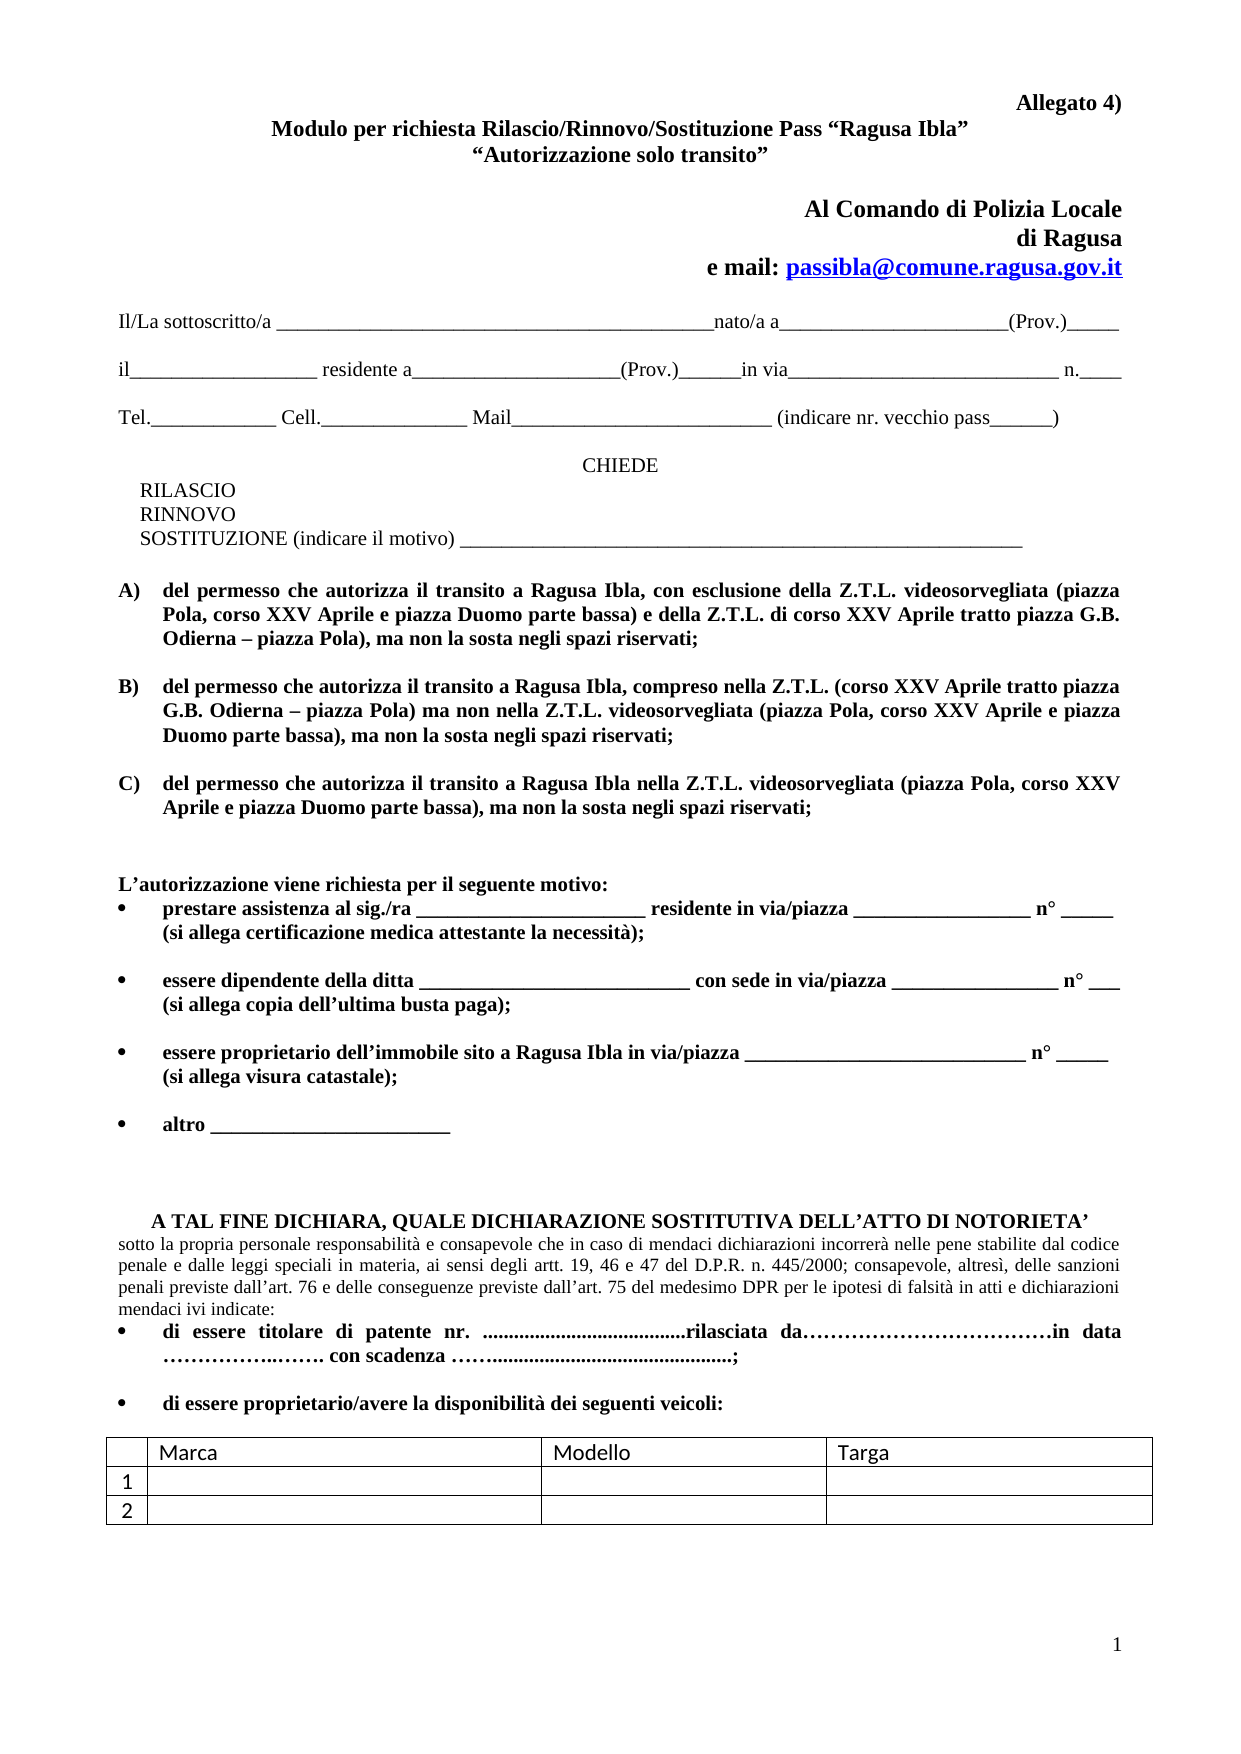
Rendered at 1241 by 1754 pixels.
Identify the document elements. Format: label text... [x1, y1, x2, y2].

table_cell 1 [107, 1467, 147, 1495]
list essere proprietario dell’immobile sito a Ragusa Ibla in via/piazza ___________________________ n° _____ [118, 1040, 1122, 1064]
list prestare assistenza al sig./ra ______________________ residente in via/piazza _________________ n° _____ [118, 896, 1122, 920]
text  RINNOVO [118, 502, 1122, 526]
table_cell [148, 1496, 541, 1524]
text e mail: passibla@comune.ragusa.gov.it [118, 252, 1122, 280]
list essere dipendente della ditta __________________________ con sede in via/piazza ________________ n° ___ [118, 968, 1122, 992]
table_cell [542, 1496, 826, 1524]
text “Autorizzazione solo transito” [118, 141, 1122, 168]
text Allegato 4) [118, 89, 1122, 115]
table_cell [148, 1467, 541, 1495]
table_header Targa [827, 1438, 1152, 1466]
table_cell 2 [107, 1496, 147, 1524]
table_header Modello [542, 1438, 826, 1466]
list del permesso che autorizza il transito a Ragusa Ibla, compreso nella Z.T.L. (corso XXV Aprile tratto piazza G.B. Odierna – piazza Pola) ma non nella Z.T.L. videosorvegliata (piazza Pola, corso XXV Aprile e piazza Duomo parte bassa), ma non la sosta negli spazi riservati; [118, 674, 1122, 747]
text L’autorizzazione viene richiesta per il seguente motivo: [118, 872, 1122, 896]
text (si allega copia dell’ultima busta paga); [162, 992, 1122, 1016]
text Modulo per richiesta Rilascio/Rinnovo/Sostituzione Pass “Ragusa Ibla” [118, 115, 1122, 141]
text Il/La sottoscritto/a __________________________________________nato/a a______________________(Prov.)_____ [118, 309, 1122, 333]
text CHIEDE [118, 453, 1122, 477]
text A TAL FINE DICHIARA, QUALE DICHIARAZIONE SOSTITUTIVA DELL’ATTO DI NOTORIETA’ [118, 1209, 1122, 1233]
text Al Comando di Polizia Locale [118, 194, 1122, 223]
text  RILASCIO [118, 477, 1122, 502]
text  SOSTITUZIONE (indicare il motivo) ______________________________________________________ [118, 526, 1122, 550]
table_cell [827, 1467, 1152, 1495]
list del permesso che autorizza il transito a Ragusa Ibla nella Z.T.L. videosorvegliata (piazza Pola, corso XXV Aprile e piazza Duomo parte bassa), ma non la sosta negli spazi riservati; [118, 771, 1122, 819]
list del permesso che autorizza il transito a Ragusa Ibla, con esclusione della Z.T.L. videosorvegliata (piazza Pola, corso XXV Aprile e piazza Duomo parte bassa) e della Z.T.L. di corso XXV Aprile tratto piazza G.B. Odierna – piazza Pola), ma non la sosta negli spazi riservati; [118, 578, 1122, 650]
table_cell [542, 1467, 826, 1495]
text di Ragusa [118, 223, 1122, 252]
text il__________________ residente a____________________(Prov.)______in via__________________________ n.____ Tel.____________ Cell.______________ Mail_________________________ (indicare nr. vecchio pass______) [118, 357, 1122, 429]
list di essere titolare di patente nr. .......................................rilasciata da………………………………in data ……………..……. con scadenza ……..............................................; [118, 1319, 1122, 1367]
table_header Marca [148, 1438, 541, 1466]
table_cell [827, 1496, 1152, 1524]
list di essere proprietario/avere la disponibilità dei seguenti veicoli: [118, 1391, 1122, 1415]
text sotto la propria personale responsabilità e consapevole che in caso di mendaci dichiarazioni incorrerà nelle pene stabilite dal codice penale e dalle leggi speciali in materia, ai sensi degli artt. 19, 46 e 47 del D.P.R. n. 445/2000; consapevole, altresì, delle sanzioni penali previste dall’art. 76 e delle conseguenze previste dall’art. 75 del medesimo DPR per le ipotesi di falsità in atti e dichiarazioni mendaci ivi indicate: [118, 1233, 1122, 1319]
text (si allega visura catastale); [162, 1064, 1122, 1088]
list altro _______________________ [118, 1112, 1122, 1136]
table_header [107, 1438, 147, 1466]
text (si allega certificazione medica attestante la necessità); [162, 920, 1122, 944]
